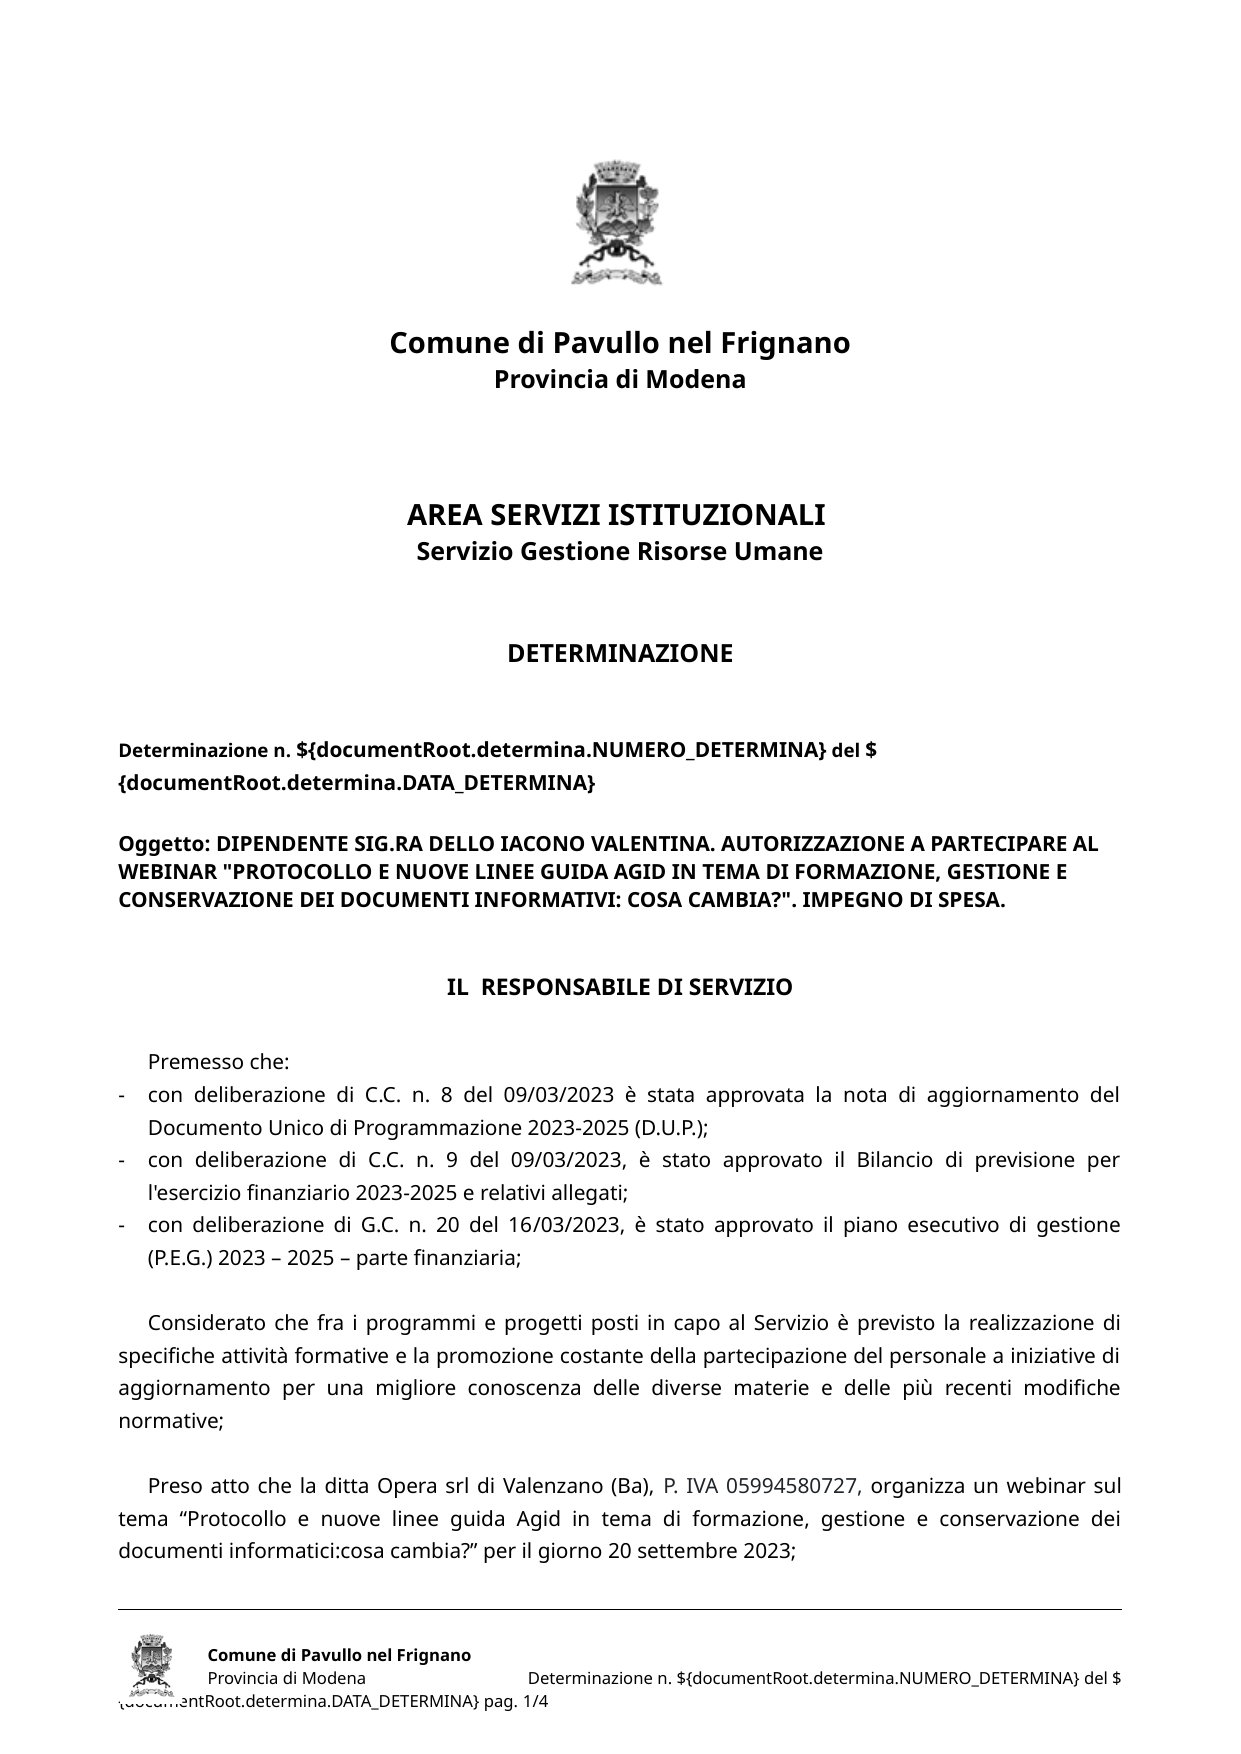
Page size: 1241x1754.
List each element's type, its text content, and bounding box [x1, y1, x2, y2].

list con deliberazione di G.C. n. 20 del 16/03/2023, è stato approvato il piano esecutivo di gestione (P.E.G.) 2023 – 2025 – parte finanziaria; [118, 1211, 1122, 1272]
text IL RESPONSABILE DI SERVIZIO [118, 971, 1122, 1002]
text Preso atto che la ditta Opera srl di Valenzano (Ba), P. IVA 05994580727, organizza un webinar sul tema “Protocollo e nuove linee guida Agid in tema di formazione, gestione e conservazione dei documenti informatici:cosa cambia?” per il giorno 20 settembre 2023; [118, 1471, 1122, 1565]
text Considerato che fra i programmi e progetti posti in capo al Servizio è previsto la realizzazione di specifiche attività formative e la promozione costante della partecipazione del personale a iniziative di aggiornamento per una migliore conoscenza delle diverse materie e delle più recenti modifiche normative; [118, 1308, 1122, 1434]
text DETERMINAZIONE [118, 636, 1122, 670]
picture [546, 152, 695, 289]
text AREA SERVIZI ISTITUZIONALI [118, 494, 1122, 533]
list con deliberazione di C.C. n. 9 del 09/03/2023, è stato approvato il Bilancio di previsione per l'esercizio finanziario 2023-2025 e relativi allegati; [118, 1145, 1122, 1206]
text Oggetto: DIPENDENTE SIG.RA DELLO IACONO VALENTINA. AUTORIZZAZIONE A PARTECIPARE AL WEBINAR "PROTOCOLLO E NUOVE LINEE GUIDA AGID IN TEMA DI FORMAZIONE, GESTIONE E CONSERVAZIONE DEI DOCUMENTI INFORMATIVI: COSA CAMBIA?". IMPEGNO DI SPESA. [118, 829, 1122, 914]
text Determinazione n. ${documentRoot.determina.NUMERO_DETERMINA} del ${documentRoot.determina.DATA_DETERMINA} [118, 735, 1122, 796]
picture [120, 1631, 183, 1704]
text Servizio Gestione Risorse Umane [118, 533, 1122, 568]
text Premesso che: [118, 1047, 1122, 1076]
list con deliberazione di C.C. n. 8 del 09/03/2023 è stata approvata la nota di aggiornamento del Documento Unico di Programmazione 2023-2025 (D.U.P.); [118, 1080, 1122, 1141]
